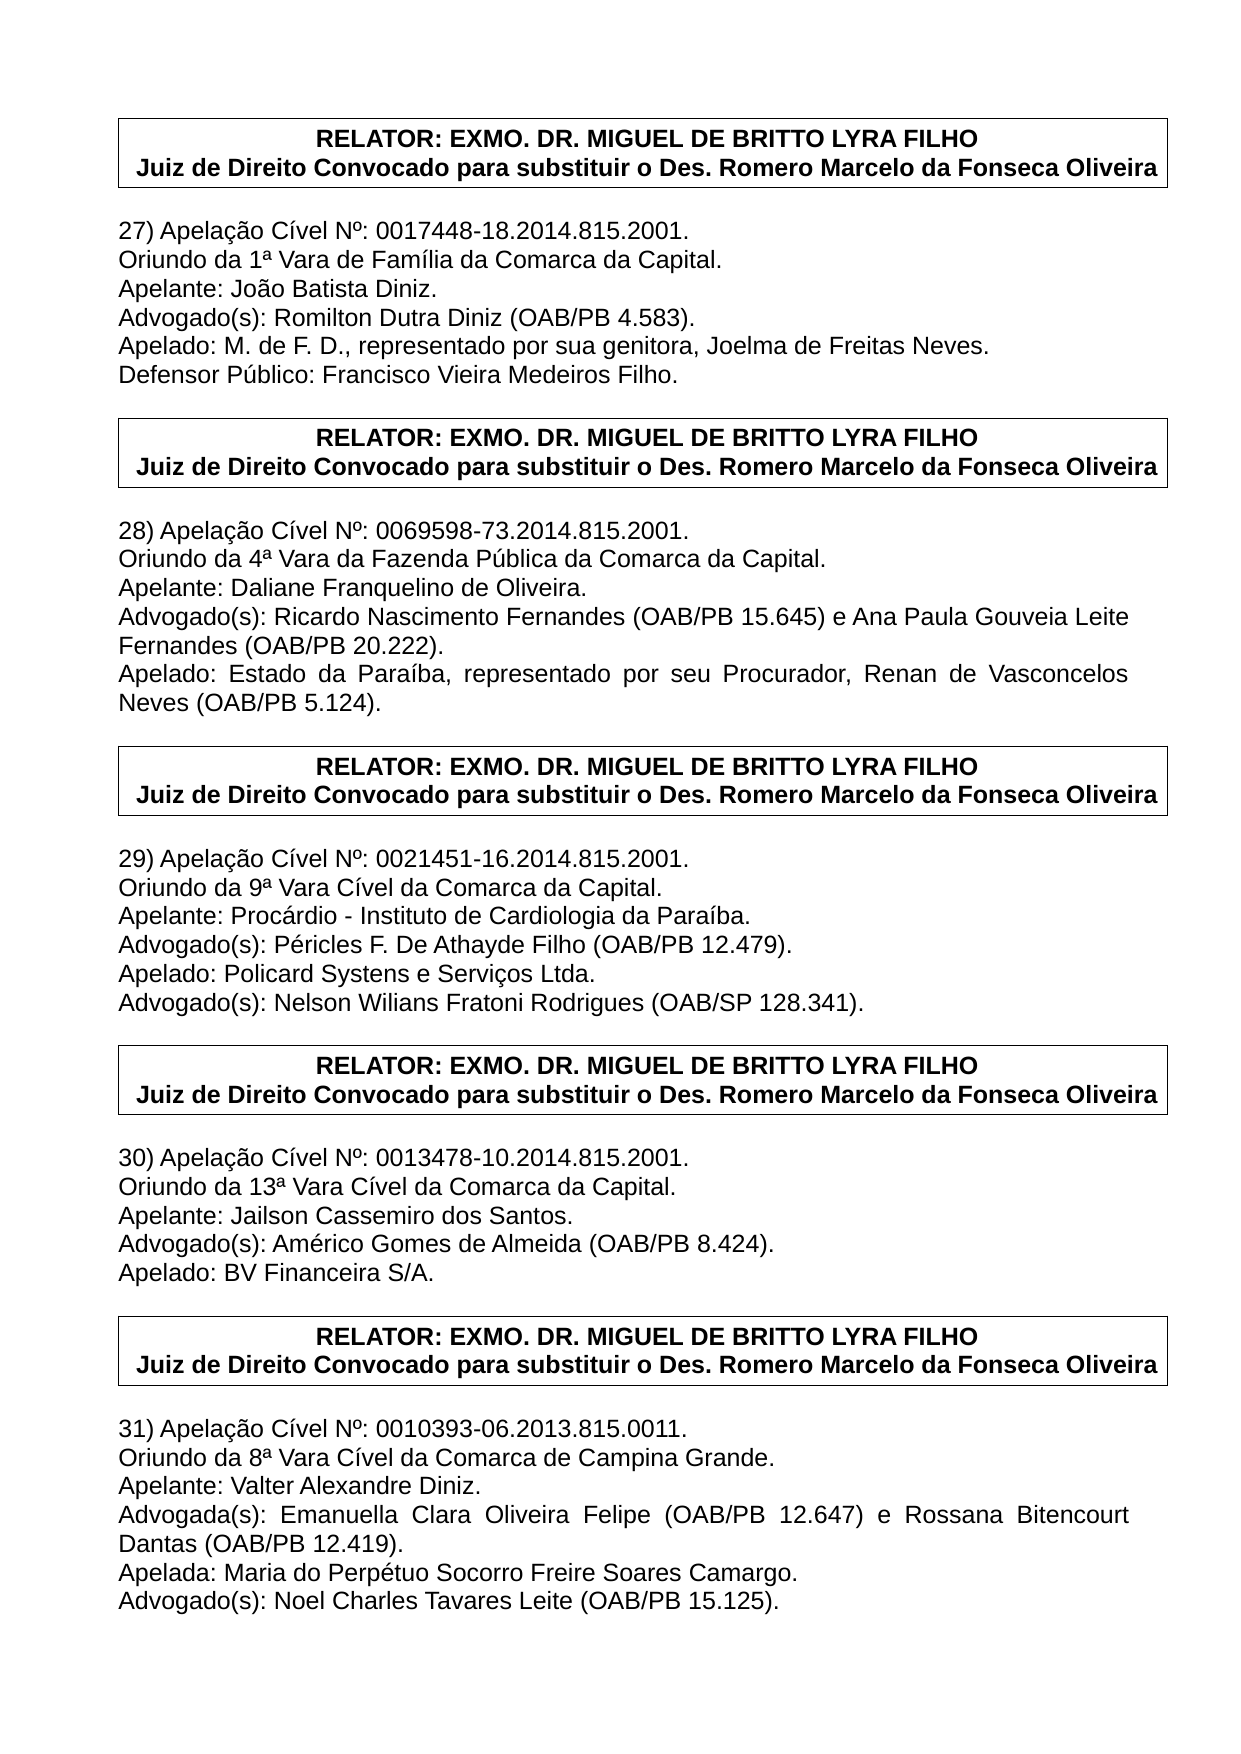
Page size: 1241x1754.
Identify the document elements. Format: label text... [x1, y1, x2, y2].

text 30) Apelação Cível Nº: 0013478-10.2014.815.2001. [118, 1143, 1131, 1172]
table_header RELATOR: EXMO. DR. MIGUEL DE BRITTO LYRA FILHO Juiz de Direito Convocado para substituir o Des. Romero Marcelo da Fonseca Oliveira [119, 419, 1167, 487]
text Oriundo da 13ª Vara Cível da Comarca da Capital. [118, 1172, 1131, 1201]
text Oriundo da 8ª Vara Cível da Comarca de Campina Grande. [118, 1442, 1131, 1471]
text Advogado(s): Nelson Wilians Fratoni Rodrigues (OAB/SP 128.341). [118, 987, 1131, 1016]
table_header RELATOR: EXMO. DR. MIGUEL DE BRITTO LYRA FILHO Juiz de Direito Convocado para substituir o Des. Romero Marcelo da Fonseca Oliveira [119, 747, 1167, 815]
text Apelante: Jailson Cassemiro dos Santos. [118, 1201, 1131, 1229]
table_header RELATOR: EXMO. DR. MIGUEL DE BRITTO LYRA FILHO Juiz de Direito Convocado para substituir o Des. Romero Marcelo da Fonseca Oliveira [119, 1046, 1167, 1114]
text Advogada(s): Emanuella Clara Oliveira Felipe (OAB/PB 12.647) e Rossana Bitencourt Dantas (OAB/PB 12.419). [118, 1500, 1131, 1557]
text 27) Apelação Cível Nº: 0017448-18.2014.815.2001. [118, 216, 1131, 245]
table_header RELATOR: EXMO. DR. MIGUEL DE BRITTO LYRA FILHO Juiz de Direito Convocado para substituir o Des. Romero Marcelo da Fonseca Oliveira [119, 1317, 1167, 1385]
text Apelado: Policard Systens e Serviços Ltda. [118, 959, 1131, 987]
text Apelada: Maria do Perpétuo Socorro Freire Soares Camargo. [118, 1557, 1131, 1586]
text Defensor Público: Francisco Vieira Medeiros Filho. [118, 360, 1131, 389]
text Apelado: M. de F. D., representado por sua genitora, Joelma de Freitas Neves. [118, 331, 1131, 360]
text Apelante: Daliane Franquelino de Oliveira. [118, 573, 1131, 602]
text 28) Apelação Cível Nº: 0069598-73.2014.815.2001. [118, 516, 1131, 544]
text Apelante: João Batista Diniz. [118, 274, 1131, 302]
text Advogado(s): Ricardo Nascimento Fernandes (OAB/PB 15.645) e Ana Paula Gouveia Leite Fernandes (OAB/PB 20.222). [118, 602, 1131, 659]
text 31) Apelação Cível Nº: 0010393-06.2013.815.0011. [118, 1414, 1131, 1442]
text Oriundo da 9ª Vara Cível da Comarca da Capital. [118, 872, 1131, 901]
text Apelado: BV Financeira S/A. [118, 1258, 1131, 1287]
text Advogado(s): Péricles F. De Athayde Filho (OAB/PB 12.479). [118, 930, 1131, 959]
text Apelante: Procárdio - Instituto de Cardiologia da Paraíba. [118, 901, 1131, 930]
table_header RELATOR: EXMO. DR. MIGUEL DE BRITTO LYRA FILHO Juiz de Direito Convocado para substituir o Des. Romero Marcelo da Fonseca Oliveira [119, 119, 1167, 187]
text 29) Apelação Cível Nº: 0021451-16.2014.815.2001. [118, 844, 1131, 872]
text Advogado(s): Romilton Dutra Diniz (OAB/PB 4.583). [118, 302, 1131, 331]
text Advogado(s): Américo Gomes de Almeida (OAB/PB 8.424). [118, 1229, 1131, 1258]
text Apelante: Valter Alexandre Diniz. [118, 1471, 1131, 1500]
text Advogado(s): Noel Charles Tavares Leite (OAB/PB 15.125). [118, 1586, 1131, 1615]
text Oriundo da 1ª Vara de Família da Comarca da Capital. [118, 245, 1131, 274]
text Apelado: Estado da Paraíba, representado por seu Procurador, Renan de Vasconcelos Neves (OAB/PB 5.124). [118, 659, 1131, 717]
text Oriundo da 4ª Vara da Fazenda Pública da Comarca da Capital. [118, 544, 1131, 573]
